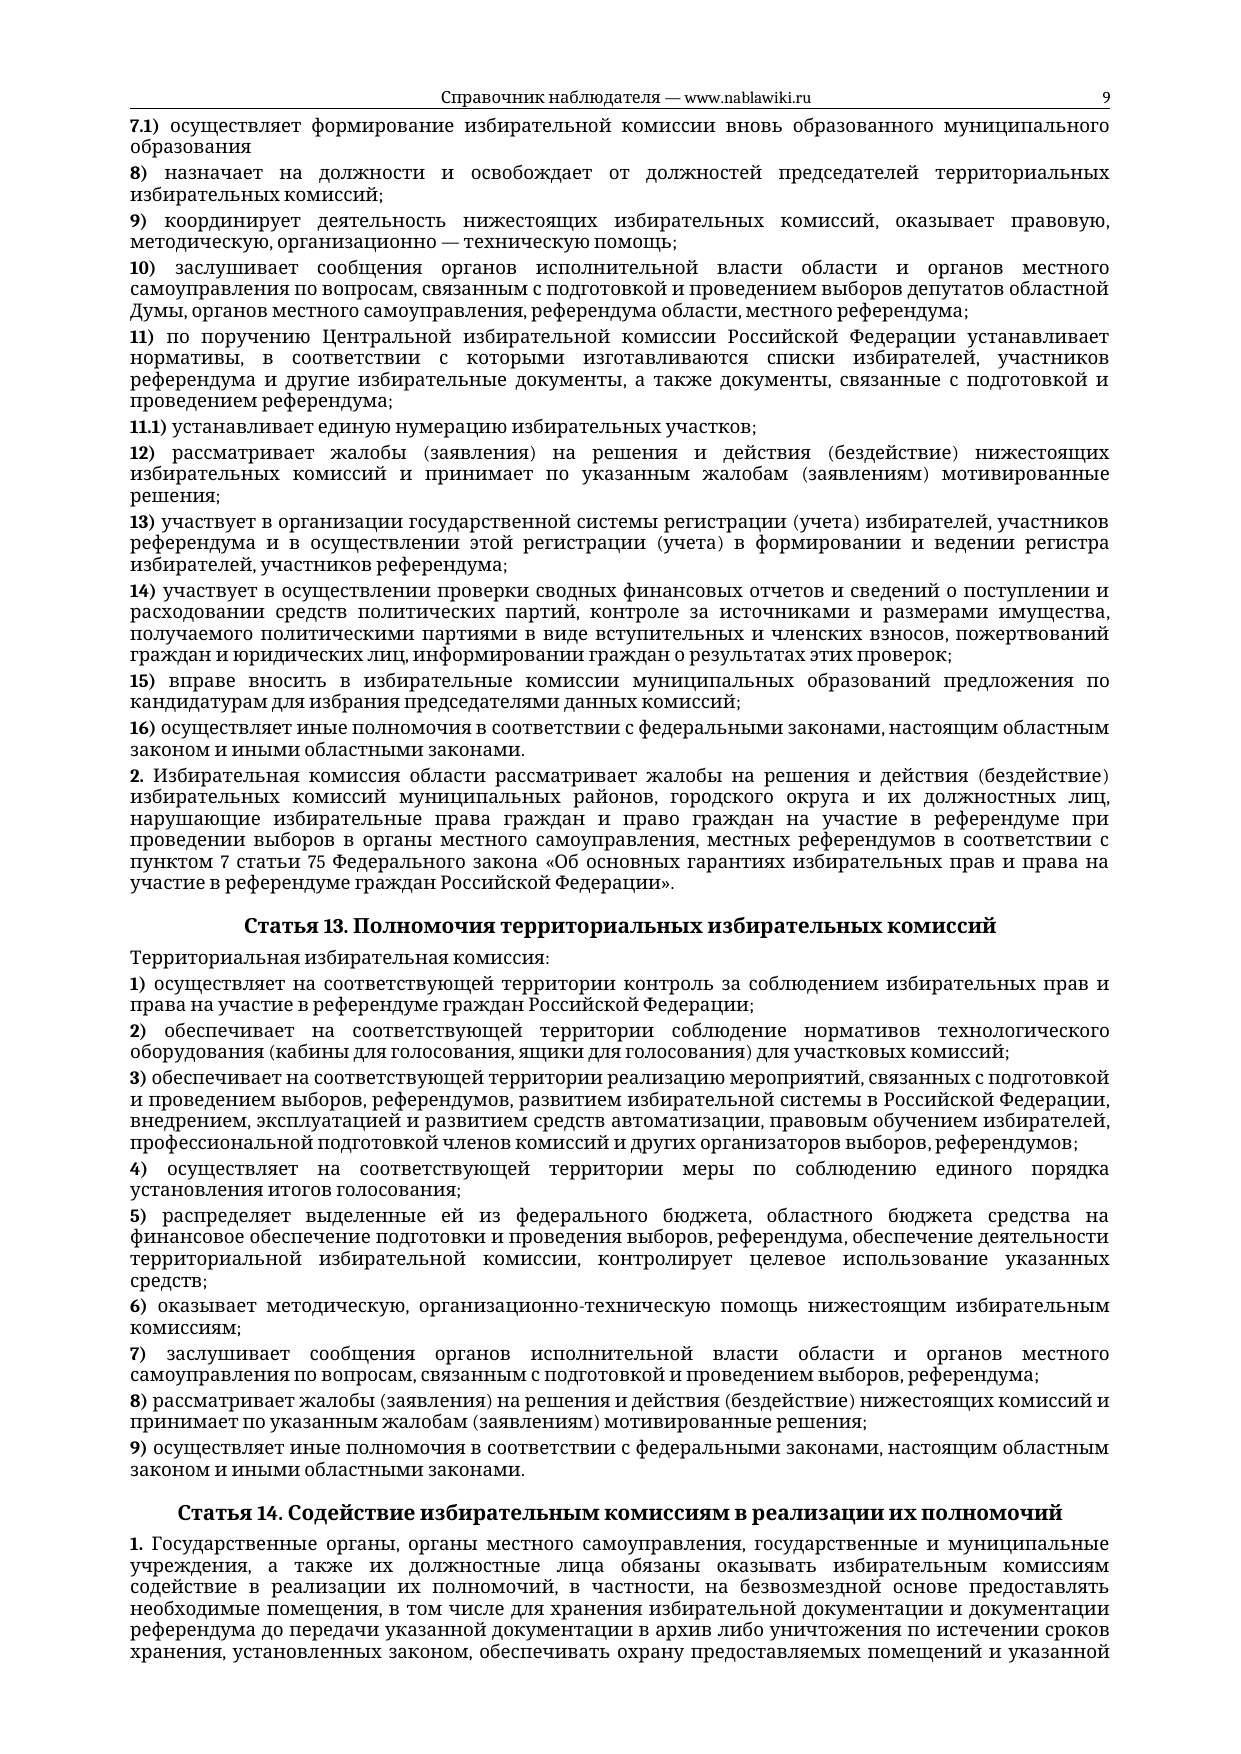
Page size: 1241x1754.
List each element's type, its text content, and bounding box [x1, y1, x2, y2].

text 13) участвует в организации государственной системы регистрации (учета) избирателей, участников референдума и в осуществлении этой регистрации (учета) в формировании и ведении регистра избирателей, участников референдума; [130, 511, 1110, 576]
text 7.1) осуществляет формирование избирательной комиссии вновь образованного муниципального образования [130, 116, 1110, 159]
subtitle Статья 13. Полномочия территориальных избирательных комиссий [130, 915, 1110, 939]
text 4) осуществляет на соответствующей территории меры по соблюдению единого порядка установления итогов голосования; [130, 1158, 1110, 1201]
text Территориальная избирательная комиссия: [130, 947, 1110, 969]
text 3) обеспечивает на соответствующей территории реализацию мероприятий, связанных с подготовкой и проведением выборов, референдумов, развитием избирательной системы в Российской Федерации, внедрением, эксплуатацией и развитием средств автоматизации, правовым обучением избирателей, профессиональной подготовкой членов комиссий и других организаторов выборов, референдумов; [130, 1068, 1110, 1154]
text 5) распределяет выделенные ей из федерального бюджета, областного бюджета средства на финансовое обеспечение подготовки и проведения выборов, референдума, обеспечение деятельности территориальной избирательной комиссии, контролирует целевое использование указанных средств; [130, 1205, 1110, 1292]
text 16) осуществляет иные полномочия в соответствии с федеральными законами, настоящим областным законом и иными областными законами. [130, 718, 1110, 761]
subtitle Статья 14. Содействие избирательным комиссиям в реализации их полномочий [130, 1502, 1110, 1526]
text 12) рассматривает жалобы (заявления) на решения и действия (бездействие) нижестоящих избирательных комиссий и принимает по указанным жалобам (заявлениям) мотивированные решения; [130, 442, 1110, 507]
text 2. Избирательная комиссия области рассматривает жалобы на решения и действия (бездействие) избирательных комиссий муниципальных районов, городского округа и их должностных лиц, нарушающие избирательные права граждан и право граждан на участие в референдуме при проведении выборов в органы местного самоуправления, местных референдумов в соответствии с пунктом 7 статьи 75 Федерального закона «Об основных гарантиях избирательных прав и права на участие в референдуме граждан Российской Федерации». [130, 765, 1110, 894]
text 1. Государственные органы, органы местного самоуправления, государственные и муниципальные учреждения, а также их должностные лица обязаны оказывать избирательным комиссиям содействие в реализации их полномочий, в частности, на безвозмездной основе предоставлять необходимые помещения, в том числе для хранения избирательной документации и документации референдума до передачи указанной документации в архив либо уничтожения по истечении сроков хранения, установленных законом, обеспечивать охрану предоставляемых помещений и указанной [130, 1534, 1110, 1663]
text 1) осуществляет на соответствующей территории контроль за соблюдением избирательных прав и права на участие в референдуме граждан Российской Федерации; [130, 973, 1110, 1016]
text 10) заслушивает сообщения органов исполнительной власти области и органов местного самоуправления по вопросам, связанным с подготовкой и проведением выборов депутатов областной Думы, органов местного самоуправления, референдума области, местного референдума; [130, 257, 1110, 322]
text 7) заслушивает сообщения органов исполнительной власти области и органов местного самоуправления по вопросам, связанным с подготовкой и проведением выборов, референдума; [130, 1343, 1110, 1386]
text 11.1) устанавливает единую нумерацию избирательных участков; [130, 417, 1110, 438]
text 15) вправе вносить в избирательные комиссии муниципальных образований предложения по кандидатурам для избрания председателями данных комиссий; [130, 671, 1110, 714]
text 14) участвует в осуществлении проверки сводных финансовых отчетов и сведений о поступлении и расходовании средств политических партий, контроле за источниками и размерами имущества, получаемого политическими партиями в виде вступительных и членских взносов, пожертвований граждан и юридических лиц, информировании граждан о результатах этих проверок; [130, 580, 1110, 666]
text 8) рассматривает жалобы (заявления) на решения и действия (бездействие) нижестоящих комиссий и принимает по указанным жалобам (заявлениям) мотивированные решения; [130, 1390, 1110, 1433]
text 8) назначает на должности и освобождает от должностей председателей территориальных избирательных комиссий; [130, 163, 1110, 206]
text 11) по поручению Центральной избирательной комиссии Российской Федерации устанавливает нормативы, в соответствии с которыми изготавливаются списки избирателей, участников референдума и другие избирательные документы, а также документы, связанные с подготовкой и проведением референдума; [130, 326, 1110, 412]
text 9) координирует деятельность нижестоящих избирательных комиссий, оказывает правовую, методическую, организационно — техническую помощь; [130, 210, 1110, 253]
text 6) оказывает методическую, организационно-техническую помощь нижестоящим избирательным комиссиям; [130, 1296, 1110, 1339]
text 9) осуществляет иные полномочия в соответствии с федеральными законами, настоящим областным законом и иными областными законами. [130, 1438, 1110, 1481]
text 2) обеспечивает на соответствующей территории соблюдение нормативов технологического оборудования (кабины для голосования, ящики для голосования) для участковых комиссий; [130, 1020, 1110, 1063]
